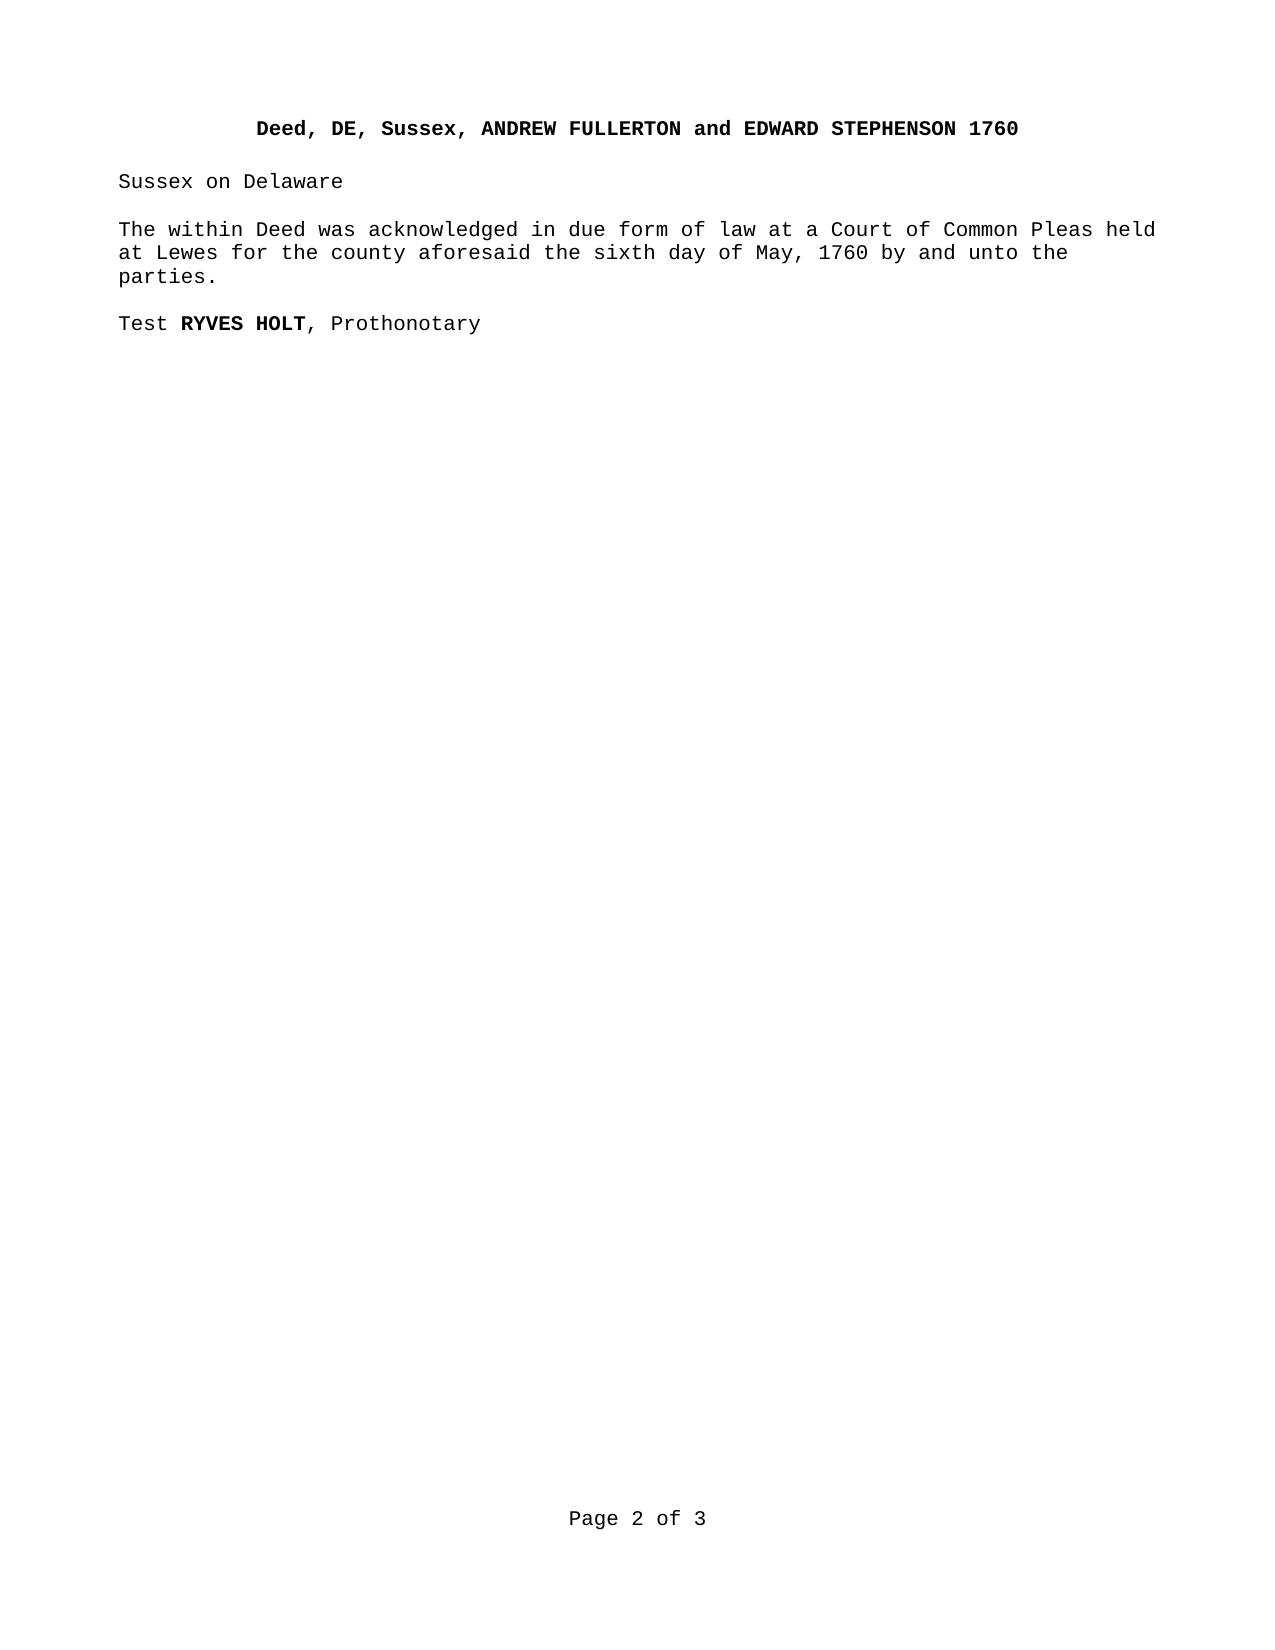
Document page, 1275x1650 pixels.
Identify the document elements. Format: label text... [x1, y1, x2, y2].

text The within Deed was acknowledged in due form of law at a Court of Common Pleas held at Lewes for the county aforesaid the sixth day of May, 1760 by and unto the parties. [118, 218, 1157, 289]
text Sussex on Delaware [118, 171, 1157, 195]
text Test Ryves Holt, Prothonotary [118, 313, 1157, 337]
